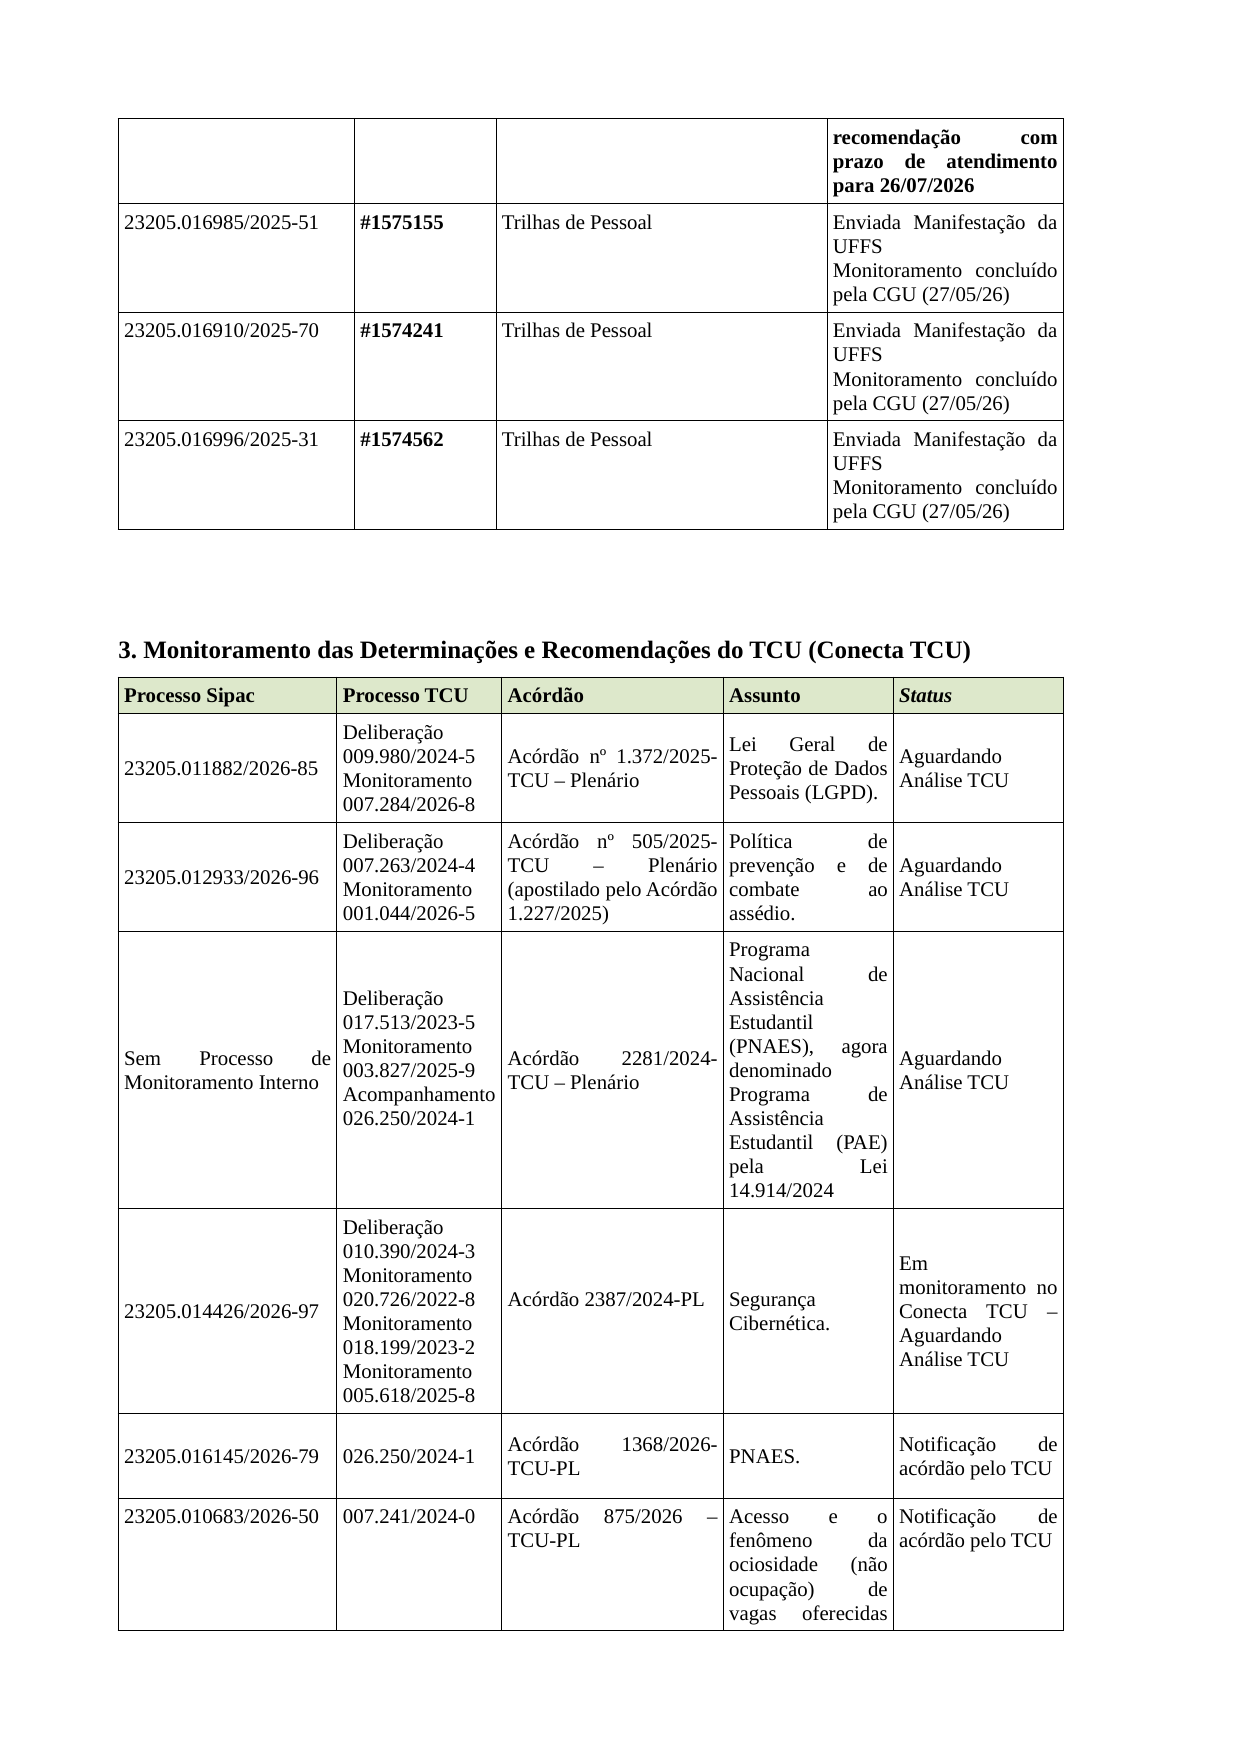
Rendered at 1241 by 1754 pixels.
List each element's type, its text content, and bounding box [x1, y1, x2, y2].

table_cell 007.241/2024-0 [337, 1499, 501, 1630]
table_cell Acórdão nº 505/2025-TCU – Plenário (apostilado pelo Acórdão 1.227/2025) [502, 823, 723, 931]
table_cell Sem Processo de Monitoramento Interno [119, 932, 336, 1208]
table_cell Notificação de acórdão pelo TCU [894, 1499, 1063, 1630]
table_cell 23205.016996/2025-31 [119, 421, 354, 529]
table_cell PNAES. [724, 1414, 893, 1497]
table_cell 23205.010683/2026-50 [119, 1499, 336, 1630]
table_cell Enviada Manifestação da UFFS Monitoramento concluído pela CGU (27/05/26) [828, 421, 1063, 529]
table_cell Trilhas de Pessoal [497, 204, 827, 312]
table_cell [119, 119, 354, 203]
table_header Processo TCU [337, 678, 501, 713]
table_cell [355, 119, 496, 203]
table_cell Deliberação 009.980/2024-5 Monitoramento 007.284/2026-8 [337, 714, 501, 822]
table_cell Deliberação 007.263/2024-4 Monitoramento 001.044/2026-5 [337, 823, 501, 931]
table_header Processo Sipac [119, 678, 336, 713]
table_cell 23205.016910/2025-70 [119, 313, 354, 420]
table_cell Lei Geral de Proteção de Dados Pessoais (LGPD). [724, 714, 893, 822]
table_cell Deliberação 010.390/2024-3 Monitoramento 020.726/2022-8 Monitoramento 018.199/2023-2 Monitoramento 005.618/2025-8 [337, 1209, 501, 1413]
table_cell Trilhas de Pessoal [497, 313, 827, 420]
table_cell Aguardando Análise TCU [894, 932, 1063, 1208]
table_cell Acórdão 875/2026 – TCU-PL [502, 1499, 723, 1630]
table_cell Em monitoramento no Conecta TCU – Aguardando Análise TCU [894, 1209, 1063, 1413]
table_cell Acórdão 1368/2026-TCU-PL [502, 1414, 723, 1497]
table_cell 026.250/2024-1 [337, 1414, 501, 1497]
table_cell Trilhas de Pessoal [497, 421, 827, 529]
table_cell 23205.016145/2026-79 [119, 1414, 336, 1497]
table_cell [497, 119, 827, 203]
table_cell Aguardando Análise TCU [894, 823, 1063, 931]
table_cell Acórdão nº 1.372/2025-TCU – Plenário [502, 714, 723, 822]
table_header Acórdão [502, 678, 723, 713]
table_cell 23205.014426/2026-97 [119, 1209, 336, 1413]
table_cell Enviada Manifestação da UFFS Monitoramento concluído pela CGU (27/05/26) [828, 204, 1063, 312]
table_cell Acesso e o fenômeno da ociosidade (não ocupação) de vagas oferecidas [724, 1499, 893, 1630]
table_cell Aguardando Análise TCU [894, 714, 1063, 822]
table_cell Acórdão 2281/2024-TCU – Plenário [502, 932, 723, 1208]
table_cell Acórdão 2387/2024-PL [502, 1209, 723, 1413]
table_cell recomendação com prazo de atendimento para 26/07/2026 [828, 119, 1063, 203]
subtitle 3. Monitoramento das Determinações e Recomendações do TCU (Conecta TCU) [118, 635, 1122, 664]
table_cell 23205.011882/2026-85 [119, 714, 336, 822]
table_cell #1574241 [355, 313, 496, 420]
table_cell Deliberação 017.513/2023-5 Monitoramento 003.827/2025-9 Acompanhamento 026.250/2024-1 [337, 932, 501, 1208]
table_cell 23205.016985/2025-51 [119, 204, 354, 312]
table_cell #1575155 [355, 204, 496, 312]
table_header Assunto [724, 678, 893, 713]
table_cell Programa Nacional de Assistência Estudantil (PNAES), agora denominado Programa de Assistência Estudantil (PAE) pela Lei 14.914/2024 [724, 932, 893, 1208]
table_cell 23205.012933/2026-96 [119, 823, 336, 931]
table_cell Segurança Cibernética. [724, 1209, 893, 1413]
table_cell Enviada Manifestação da UFFS Monitoramento concluído pela CGU (27/05/26) [828, 313, 1063, 420]
table_header Status [894, 678, 1063, 713]
table_cell Política de prevenção e de combate ao assédio. [724, 823, 893, 931]
table_cell #1574562 [355, 421, 496, 529]
table_cell Notificação de acórdão pelo TCU [894, 1414, 1063, 1497]
